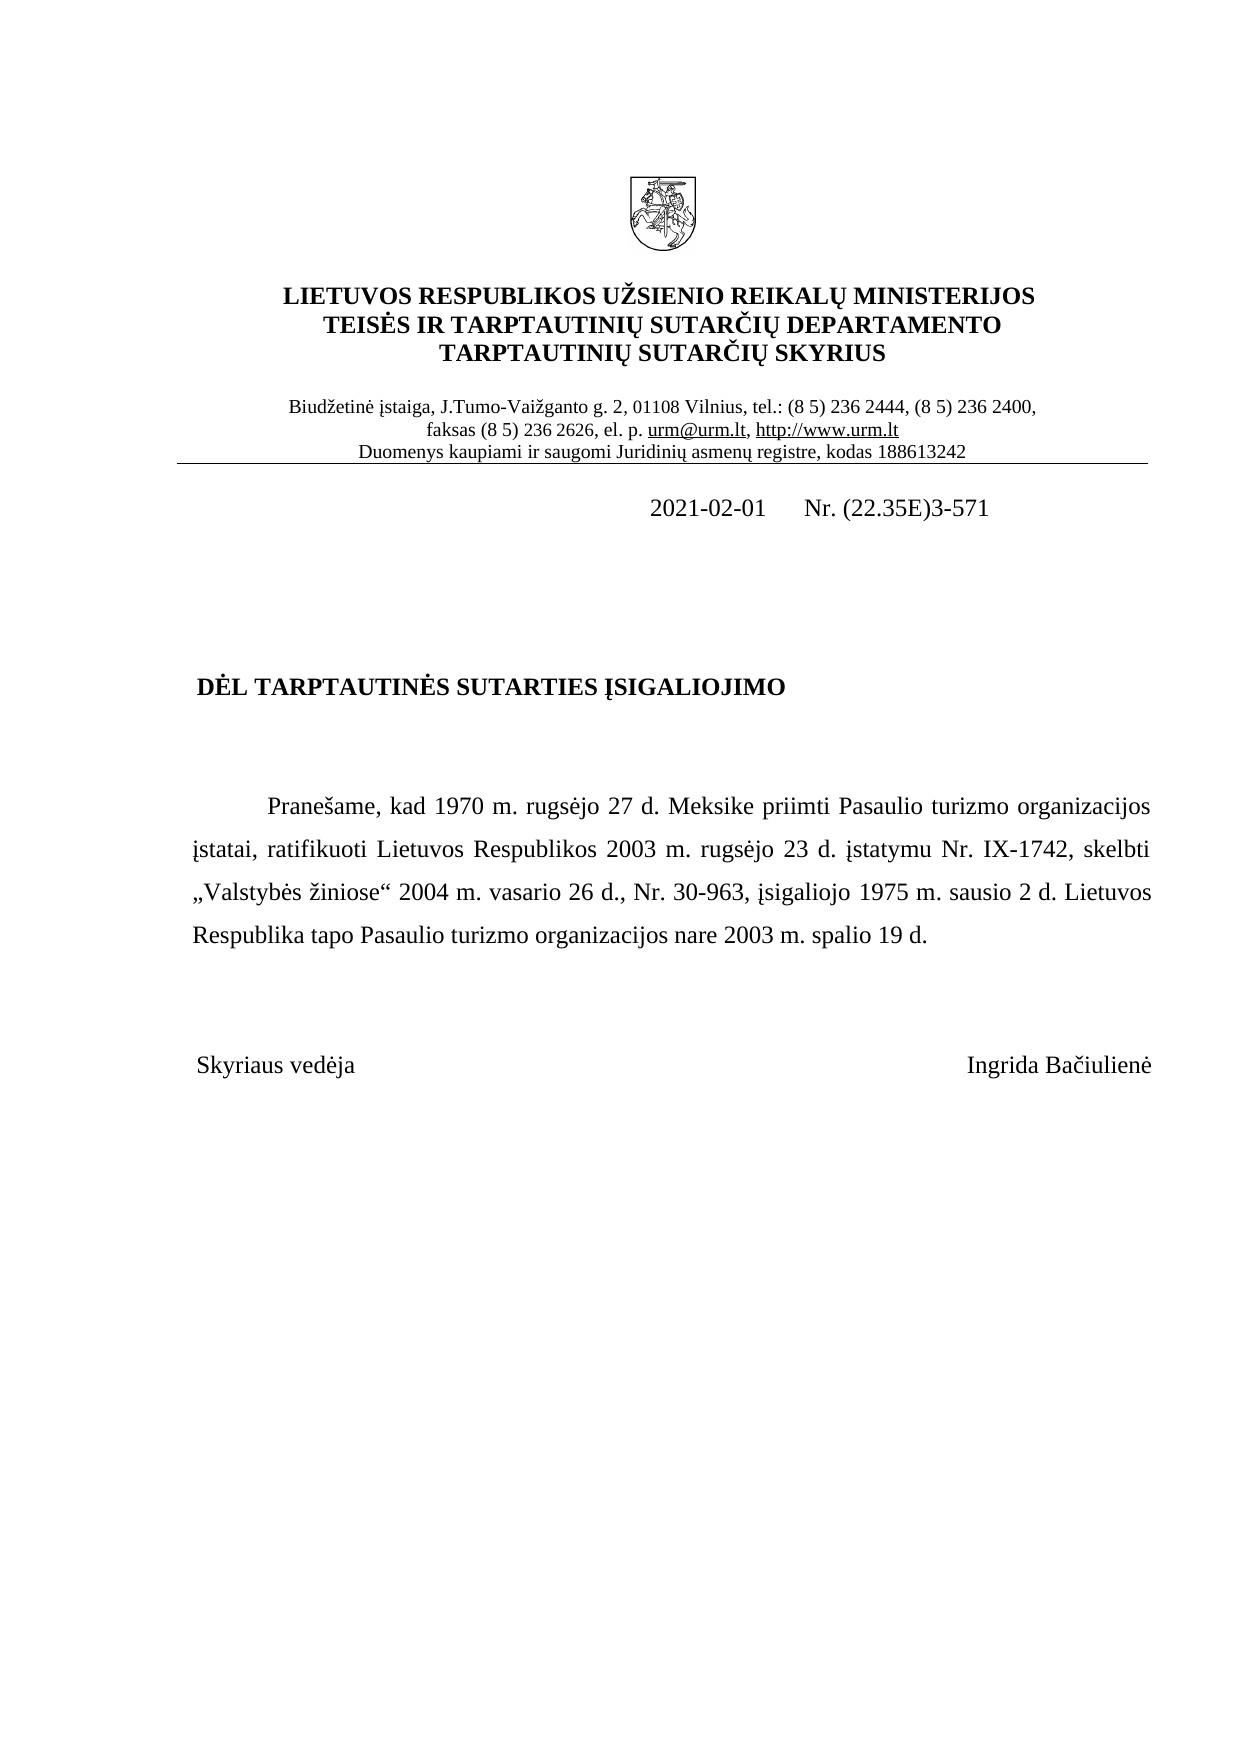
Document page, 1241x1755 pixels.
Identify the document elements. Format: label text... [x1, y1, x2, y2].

table_header [1148, 118, 1153, 493]
table_header LIETUVOS RESPUBLIKOS UŽSIENIO REIKALŲ MINISTERIJOS TEISĖS IR TARPTAUTINIŲ SUTARČIŲ DEPARTAMENTo Tarptautinių sutarčių skyrius Biudžetinė įstaiga, J.Tumo-Vaižganto g. 2, 01108 Vilnius, tel.: (8 5) 236 2444, (8 5) 236 2400, faksas (8 5) 236 2626, el. p. urm@urm.lt, http://www.urm.lt Duomenys kaupiami ir saugomi Juridinių asmenų registre, kodas 188613242 [177, 118, 1148, 463]
table_header [665, 1050, 798, 1078]
text Pranešame, kad 1970 m. rugsėjo 27 d. Meksike priimti Pasaulio turizmo organizacijos įstatai, ratifikuoti Lietuvos Respublikos 2003 m. rugsėjo 23 d. įstatymu Nr. IX-1742, skelbti „Valstybės žiniose“ 2004 m. vasario 26 d., Nr. 30-963, įsigaliojo 1975 m. sausio 2 d. Lietuvos Respublika tapo Pasaulio turizmo organizacijos nare 2003 m. spalio 19 d. [192, 791, 1152, 949]
table_cell [177, 493, 182, 672]
table_cell 2021-02-01 Nr. (22.35E)3-571 [650, 493, 1153, 672]
table_header Skyriaus vedėja [196, 1050, 664, 1078]
table_cell [177, 672, 182, 762]
table_header Ingrida Bačiulienė [798, 1050, 1152, 1078]
table_header [177, 464, 1148, 493]
table_cell [182, 493, 650, 672]
table_cell DĖL TARPTAUTINĖS SUTARTIES ĮSIGALIOJIMO [182, 672, 1153, 762]
